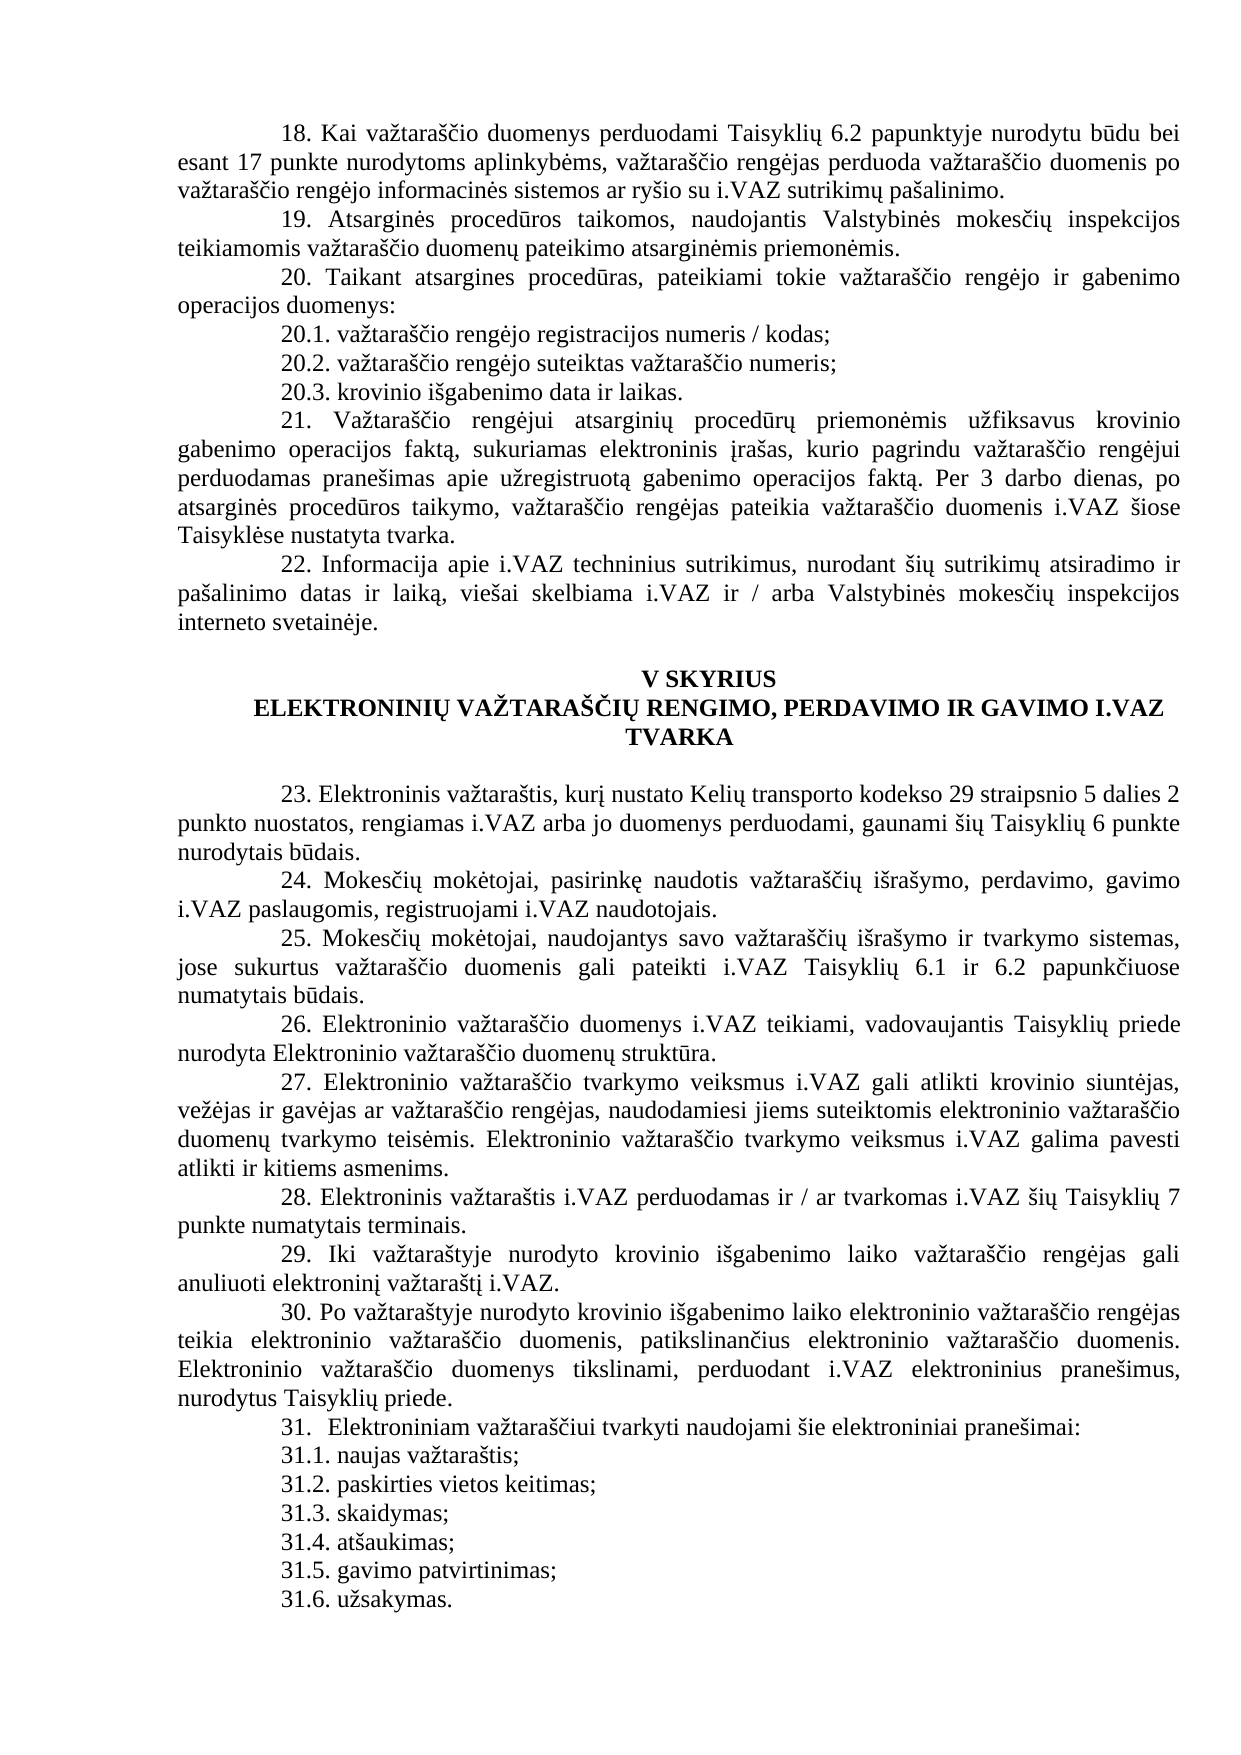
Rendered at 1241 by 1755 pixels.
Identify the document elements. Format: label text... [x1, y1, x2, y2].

text 21. Važtaraščio rengėjui atsarginių procedūrų priemonėmis užfiksavus krovinio gabenimo operacijos faktą, sukuriamas elektroninis įrašas, kurio pagrindu važtaraščio rengėjui perduodamas pranešimas apie užregistruotą gabenimo operacijos faktą. Per 3 darbo dienas, po atsarginės procedūros taikymo, važtaraščio rengėjas pateikia važtaraščio duomenis i.VAZ šiose Taisyklėse nustatyta tvarka. [177, 406, 1181, 549]
text 23. Elektroninis važtaraštis, kurį nustato Kelių transporto kodekso 29 straipsnio 5 dalies 2 punkto nuostatos, rengiamas i.VAZ arba jo duomenys perduodami, gaunami šių Taisyklių 6 punkte nurodytais būdais. [177, 779, 1181, 866]
text 19. Atsarginės procedūros taikomos, naudojantis Valstybinės mokesčių inspekcijos teikiamomis važtaraščio duomenų pateikimo atsarginėmis priemonėmis. [177, 204, 1181, 262]
text 31.4. atšaukimas; [177, 1527, 1181, 1556]
text 25. Mokesčių mokėtojai, naudojantys savo važtaraščių išrašymo ir tvarkymo sistemas, jose sukurtus važtaraščio duomenis gali pateikti i.VAZ Taisyklių 6.1 ir 6.2 papunkčiuose numatytais būdais. [177, 923, 1181, 1009]
text 31.5. gavimo patvirtinimas; [177, 1556, 1181, 1584]
text 26. Elektroninio važtaraščio duomenys i.VAZ teikiami, vadovaujantis Taisyklių priede nurodyta Elektroninio važtaraščio duomenų struktūra. [177, 1009, 1181, 1067]
text 31.2. paskirties vietos keitimas; [177, 1469, 1181, 1498]
text 28. Elektroninis važtaraštis i.VAZ perduodamas ir / ar tvarkomas i.VAZ šių Taisyklių 7 punkte numatytais terminais. [177, 1182, 1181, 1239]
text 20.3. krovinio išgabenimo data ir laikas. [177, 377, 1181, 406]
text 30. Po važtaraštyje nurodyto krovinio išgabenimo laiko elektroninio važtaraščio rengėjas teikia elektroninio važtaraščio duomenis, patikslinančius elektroninio važtaraščio duomenis. Elektroninio važtaraščio duomenys tikslinami, perduodant i.VAZ elektroninius pranešimus, nurodytus Taisyklių priede. [177, 1297, 1181, 1412]
text 27. Elektroninio važtaraščio tvarkymo veiksmus i.VAZ gali atlikti krovinio siuntėjas, vežėjas ir gavėjas ar važtaraščio rengėjas, naudodamiesi jiems suteiktomis elektroninio važtaraščio duomenų tvarkymo teisėmis. Elektroninio važtaraščio tvarkymo veiksmus i.VAZ galima pavesti atlikti ir kitiems asmenims. [177, 1067, 1181, 1182]
text 18. Kai važtaraščio duomenys perduodami Taisyklių 6.2 papunktyje nurodytu būdu bei esant 17 punkte nurodytoms aplinkybėms, važtaraščio rengėjas perduoda važtaraščio duomenis po važtaraščio rengėjo informacinės sistemos ar ryšio su i.VAZ sutrikimų pašalinimo. [177, 118, 1181, 204]
text 20. Taikant atsargines procedūras, pateikiami tokie važtaraščio rengėjo ir gabenimo operacijos duomenys: [177, 262, 1181, 319]
text 20.1. važtaraščio rengėjo registracijos numeris / kodas; [177, 319, 1181, 348]
text 31.6. užsakymas. [177, 1584, 1181, 1613]
text ELEKTRONINIŲ VAŽTARAŠČIŲ RENGIMO, PERDAVIMO IR GAVIMO I.VAZ TVARKA [177, 693, 1181, 751]
text 22. Informacija apie i.VAZ techninius sutrikimus, nurodant šių sutrikimų atsiradimo ir pašalinimo datas ir laiką, viešai skelbiama i.VAZ ir / arba Valstybinės mokesčių inspekcijos interneto svetainėje. [177, 549, 1181, 636]
text V SKYRIUS [177, 664, 1181, 693]
text 24. Mokesčių mokėtojai, pasirinkę naudotis važtaraščių išrašymo, perdavimo, gavimo i.VAZ paslaugomis, registruojami i.VAZ naudotojais. [177, 866, 1181, 923]
text 20.2. važtaraščio rengėjo suteiktas važtaraščio numeris; [177, 348, 1181, 377]
text 29. Iki važtaraštyje nurodyto krovinio išgabenimo laiko važtaraščio rengėjas gali anuliuoti elektroninį važtaraštį i.VAZ. [177, 1239, 1181, 1297]
text 31. Elektroniniam važtaraščiui tvarkyti naudojami šie elektroniniai pranešimai: [177, 1412, 1181, 1441]
text 31.3. skaidymas; [177, 1498, 1181, 1527]
text 31.1. naujas važtaraštis; [177, 1441, 1181, 1469]
